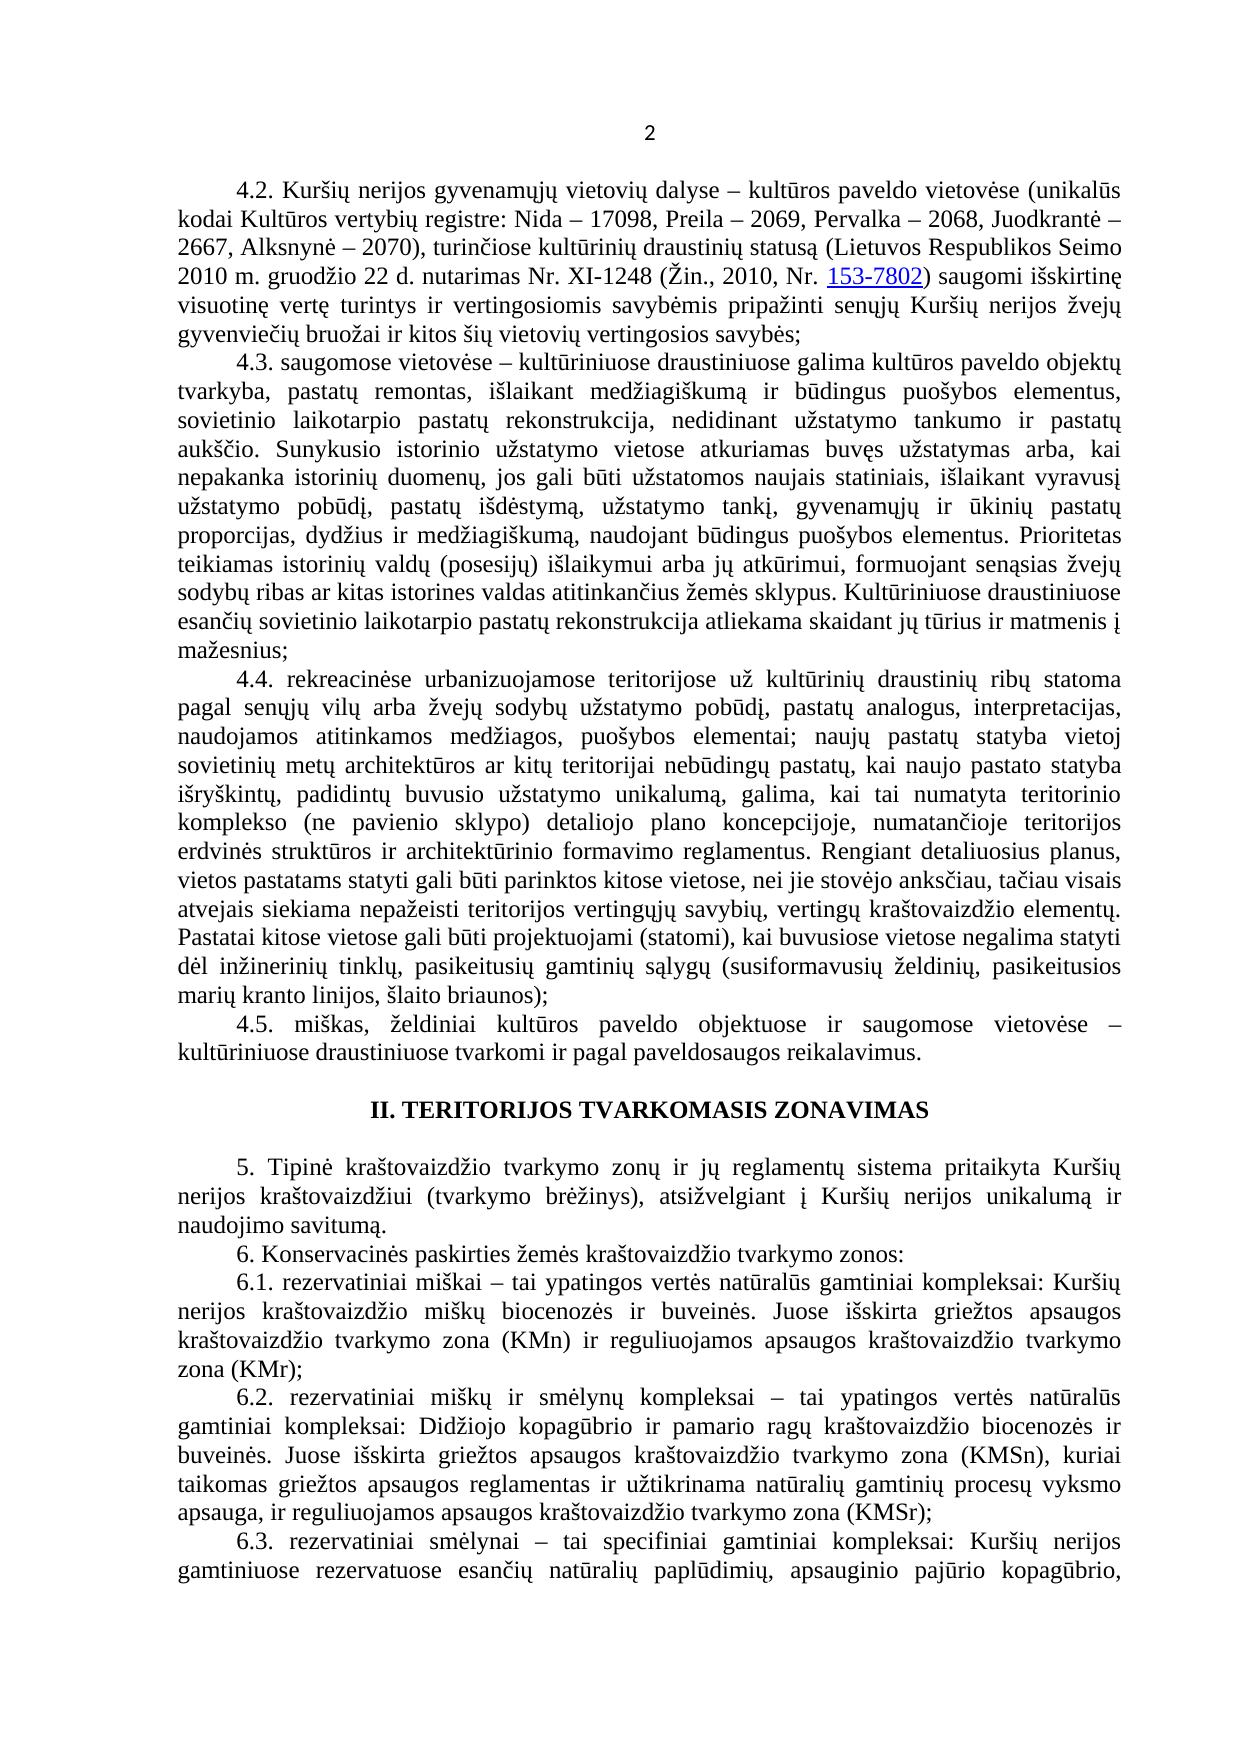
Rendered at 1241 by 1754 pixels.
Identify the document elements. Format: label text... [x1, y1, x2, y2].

text 6.1. rezervatiniai miškai – tai ypatingos vertės natūralūs gamtiniai kompleksai: Kuršių nerijos kraštovaizdžio miškų biocenozės ir buveinės. Juose išskirta griežtos apsaugos kraštovaizdžio tvarkymo zona (KMn) ir reguliuojamos apsaugos kraštovaizdžio tvarkymo zona (KMr); [177, 1267, 1122, 1382]
text 6.2. rezervatiniai miškų ir smėlynų kompleksai – tai ypatingos vertės natūralūs gamtiniai kompleksai: Didžiojo kopagūbrio ir pamario ragų kraštovaizdžio biocenozės ir buveinės. Juose išskirta griežtos apsaugos kraštovaizdžio tvarkymo zona (KMSn), kuriai taikomas griežtos apsaugos reglamentas ir užtikrinama natūralių gamtinių procesų vyksmo apsauga, ir reguliuojamos apsaugos kraštovaizdžio tvarkymo zona (KMSr); [177, 1382, 1122, 1526]
text 6. Konservacinės paskirties žemės kraštovaizdžio tvarkymo zonos: [177, 1239, 1122, 1267]
text 6.3. rezervatiniai smėlynai – tai specifiniai gamtiniai kompleksai: Kuršių nerijos gamtiniuose rezervatuose esančių natūralių paplūdimių, apsauginio pajūrio kopagūbrio, [177, 1526, 1122, 1584]
text 4.2. Kuršių nerijos gyvenamųjų vietovių dalyse – kultūros paveldo vietovėse (unikalūs kodai Kultūros vertybių registre: Nida – 17098, Preila – 2069, Pervalka – 2068, Juodkrantė – 2667, Alksnynė – 2070), turinčiose kultūrinių draustinių statusą (Lietuvos Respublikos Seimo 2010 m. gruodžio 22 d. nutarimas Nr. XI-1248 (Žin., 2010, Nr. 153-7802) saugomi išskirtinę visuotinę vertę turintys ir vertingosiomis savybėmis pripažinti senųjų Kuršių nerijos žvejų gyvenviečių bruožai ir kitos šių vietovių vertingosios savybės; [177, 175, 1122, 347]
text 4.4. rekreacinėse urbanizuojamose teritorijose už kultūrinių draustinių ribų statoma pagal senųjų vilų arba žvejų sodybų užstatymo pobūdį, pastatų analogus, interpretacijas, naudojamos atitinkamos medžiagos, puošybos elementai; naujų pastatų statyba vietoj sovietinių metų architektūros ar kitų teritorijai nebūdingų pastatų, kai naujo pastato statyba išryškintų, padidintų buvusio užstatymo unikalumą, galima, kai tai numatyta teritorinio komplekso (ne pavienio sklypo) detaliojo plano koncepcijoje, numatančioje teritorijos erdvinės struktūros ir architektūrinio formavimo reglamentus. Rengiant detaliuosius planus, vietos pastatams statyti gali būti parinktos kitose vietose, nei jie stovėjo anksčiau, tačiau visais atvejais siekiama nepažeisti teritorijos vertingųjų savybių, vertingų kraštovaizdžio elementų. Pastatai kitose vietose gali būti projektuojami (statomi), kai buvusiose vietose negalima statyti dėl inžinerinių tinklų, pasikeitusių gamtinių sąlygų (susiformavusių želdinių, pasikeitusios marių kranto linijos, šlaito briaunos); [177, 664, 1122, 1009]
text 4.3. saugomose vietovėse – kultūriniuose draustiniuose galima kultūros paveldo objektų tvarkyba, pastatų remontas, išlaikant medžiagiškumą ir būdingus puošybos elementus, sovietinio laikotarpio pastatų rekonstrukcija, nedidinant užstatymo tankumo ir pastatų aukščio. Sunykusio istorinio užstatymo vietose atkuriamas buvęs užstatymas arba, kai nepakanka istorinių duomenų, jos gali būti užstatomos naujais statiniais, išlaikant vyravusį užstatymo pobūdį, pastatų išdėstymą, užstatymo tankį, gyvenamųjų ir ūkinių pastatų proporcijas, dydžius ir medžiagiškumą, naudojant būdingus puošybos elementus. Prioritetas teikiamas istorinių valdų (posesijų) išlaikymui arba jų atkūrimui, formuojant senąsias žvejų sodybų ribas ar kitas istorines valdas atitinkančius žemės sklypus. Kultūriniuose draustiniuose esančių sovietinio laikotarpio pastatų rekonstrukcija atliekama skaidant jų tūrius ir matmenis į mažesnius; [177, 347, 1122, 664]
text 4.5. miškas, želdiniai kultūros paveldo objektuose ir saugomose vietovėse – kultūriniuose draustiniuose tvarkomi ir pagal paveldosaugos reikalavimus. [177, 1009, 1122, 1066]
text 5. Tipinė kraštovaizdžio tvarkymo zonų ir jų reglamentų sistema pritaikyta Kuršių nerijos kraštovaizdžiui (tvarkymo brėžinys), atsižvelgiant į Kuršių nerijos unikalumą ir naudojimo savitumą. [177, 1152, 1122, 1239]
text II. TERITORIJOS TVARKOMASIS ZONAVIMAS [177, 1095, 1122, 1124]
